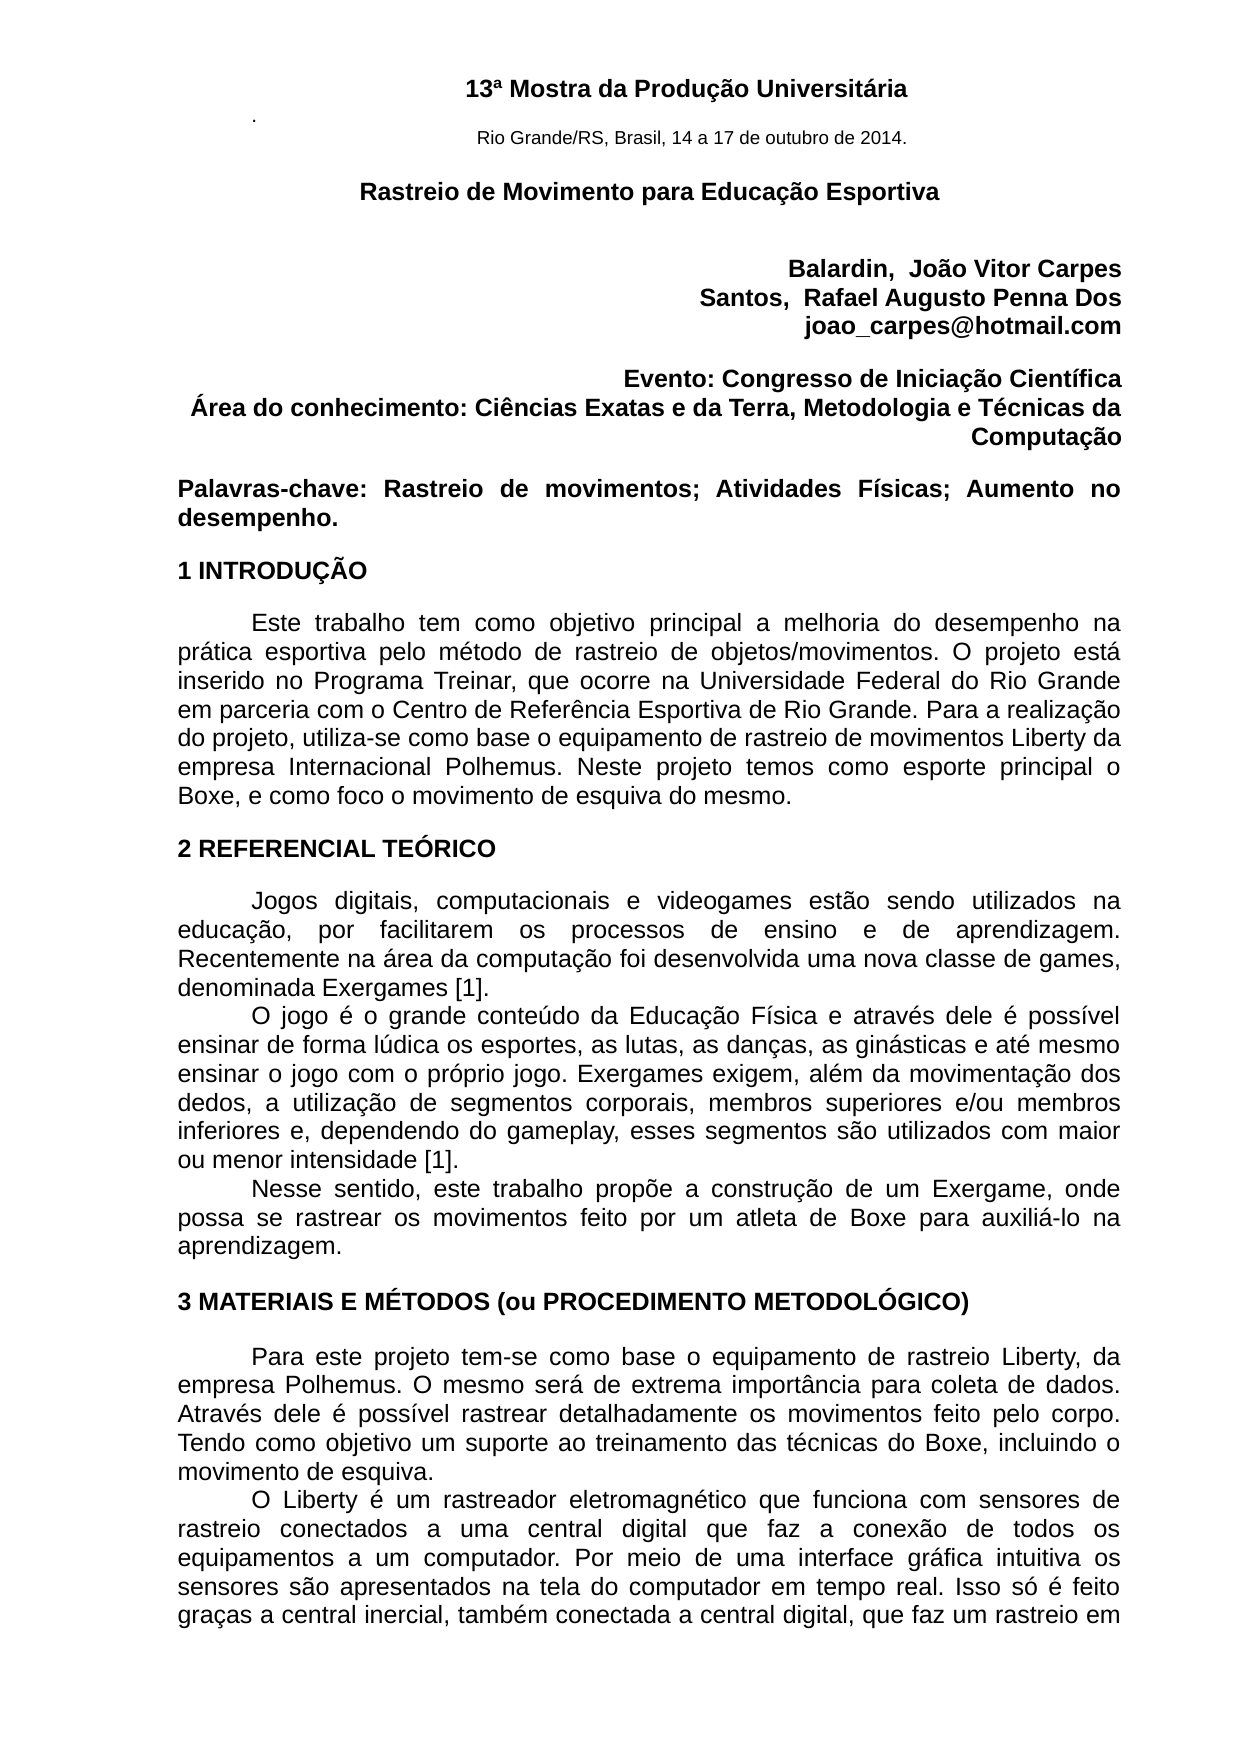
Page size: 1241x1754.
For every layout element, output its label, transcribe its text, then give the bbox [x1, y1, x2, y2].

text Este trabalho tem como objetivo principal a melhoria do desempenho na prática esportiva pelo método de rastreio de objetos/movimentos. O projeto está inserido no Programa Treinar, que ocorre na Universidade Federal do Rio Grande em parceria com o Centro de Referência Esportiva de Rio Grande. Para a realização do projeto, utiliza-se como base o equipamento de rastreio de movimentos Liberty da empresa Internacional Polhemus. Neste projeto temos como esporte principal o Boxe, e como foco o movimento de esquiva do mesmo. [177, 608, 1122, 810]
text 2 REFERENCIAL TEÓRICO [177, 834, 1122, 862]
text O jogo é o grande conteúdo da Educação Física e através dele é possível ensinar de forma lúdica os esportes, as lutas, as danças, as ginásticas e até mesmo ensinar o jogo com o próprio jogo. Exergames exigem, além da movimentação dos dedos, a utilização de segmentos corporais, membros superiores e/ou membros inferiores e, dependendo do gameplay, esses segmentos são utilizados com maior ou menor intensidade [1]. [177, 1001, 1122, 1174]
text Evento: Congresso de Iniciação Científica [177, 364, 1122, 393]
text O Liberty é um rastreador eletromagnético que funciona com sensores de rastreio conectados a uma central digital que faz a conexão de todos os equipamentos a um computador. Por meio de uma interface gráfica intuitiva os sensores são apresentados na tela do computador em tempo real. Isso só é feito graças a central inercial, também conectada a central digital, que faz um rastreio em [177, 1485, 1122, 1629]
text Jogos digitais, computacionais e videogames estão sendo utilizados na educação, por facilitarem os processos de ensino e de aprendizagem. Recentemente na área da computação foi desenvolvida uma nova classe de games, denominada Exergames [1]. [177, 886, 1122, 1001]
text Área do conhecimento: Ciências Exatas e da Terra, Metodologia e Técnicas da Computação [177, 393, 1122, 450]
text joao_carpes@hotmail.com [177, 311, 1122, 340]
text Nesse sentido, este trabalho propõe a construção de um Exergame, onde possa se rastrear os movimentos feito por um atleta de Boxe para auxiliá-lo na aprendizagem. [177, 1174, 1122, 1260]
text Santos, Rafael Augusto Penna Dos [177, 283, 1122, 311]
text Rastreio de Movimento para Educação Esportiva [177, 177, 1122, 206]
text Para este projeto tem-se como base o equipamento de rastreio Liberty, da empresa Polhemus. O mesmo será de extrema importância para coleta de dados. Através dele é possível rastrear detalhadamente os movimentos feito pelo corpo. Tendo como objetivo um suporte ao treinamento das técnicas do Boxe, incluindo o movimento de esquiva. [177, 1342, 1122, 1485]
text Palavras-chave: Rastreio de movimentos; Atividades Físicas; Aumento no desempenho. [177, 474, 1122, 532]
text 3 MATERIAIS E MÉTODOS (ou PROCEDIMENTO METODOLÓGICO) [177, 1286, 1122, 1315]
text Balardin, João Vitor Carpes [177, 254, 1122, 283]
text 1 INTRODUÇÃO [177, 556, 1122, 584]
